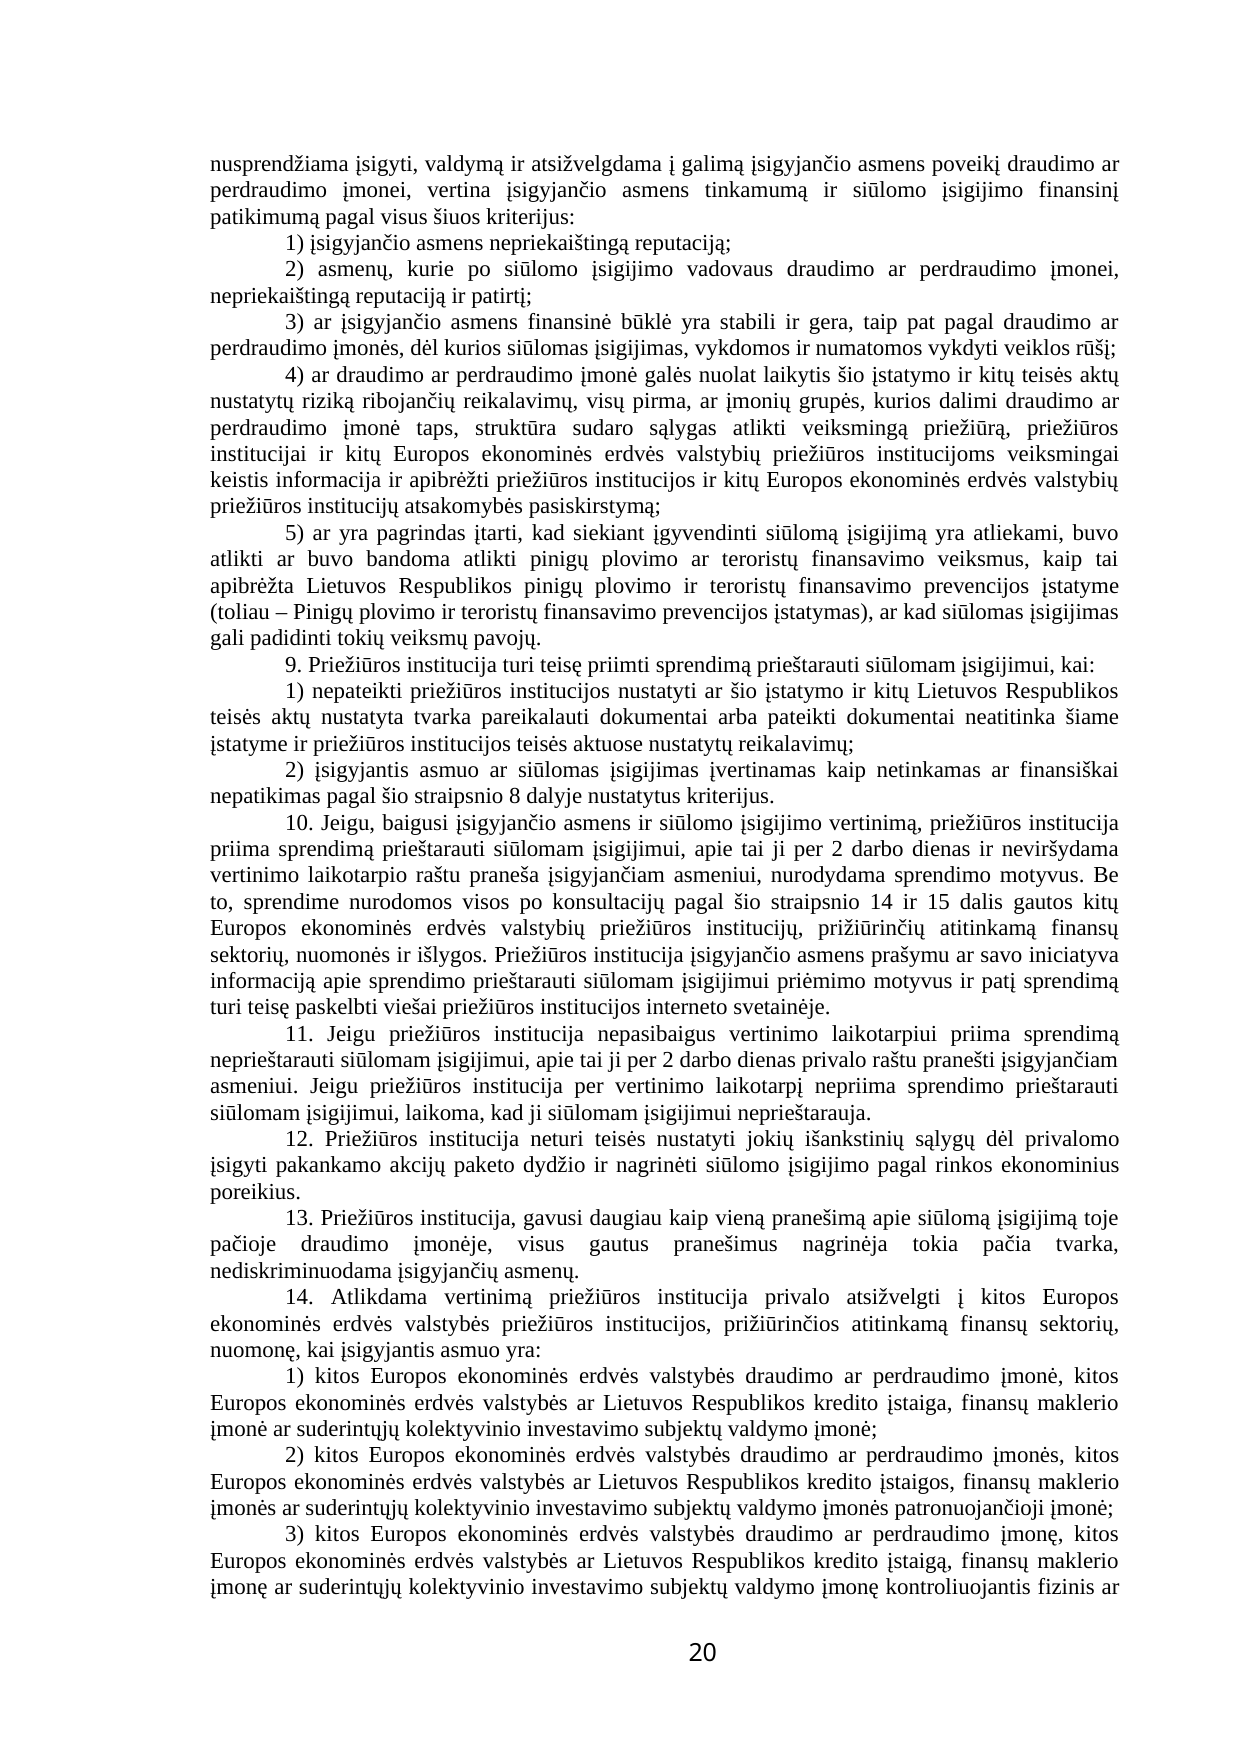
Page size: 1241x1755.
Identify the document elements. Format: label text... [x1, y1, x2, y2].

text nusprendžiama įsigyti, valdymą ir atsižvelgdama į galimą įsigyjančio asmens poveikį draudimo ar perdraudimo įmonei, vertina įsigyjančio asmens tinkamumą ir siūlomo įsigijimo finansinį patikimumą pagal visus šiuos kriterijus: [210, 150, 1120, 229]
text 13. Priežiūros institucija, gavusi daugiau kaip vieną pranešimą apie siūlomą įsigijimą toje pačioje draudimo įmonėje, visus gautus pranešimus nagrinėja tokia pačia tvarka, nediskriminuodama įsigyjančių asmenų. [210, 1204, 1120, 1283]
text 5) ar yra pagrindas įtarti, kad siekiant įgyvendinti siūlomą įsigijimą yra atliekami, buvo atlikti ar buvo bandoma atlikti pinigų plovimo ar teroristų finansavimo veiksmus, kaip tai apibrėžta Lietuvos Respublikos pinigų plovimo ir teroristų finansavimo prevencijos įstatyme (toliau – Pinigų plovimo ir teroristų finansavimo prevencijos įstatymas), ar kad siūlomas įsigijimas gali padidinti tokių veiksmų pavojų. [210, 519, 1120, 651]
text 1) kitos Europos ekonominės erdvės valstybės draudimo ar perdraudimo įmonė, kitos Europos ekonominės erdvės valstybės ar Lietuvos Respublikos kredito įstaiga, finansų maklerio įmonė ar suderintųjų kolektyvinio investavimo subjektų valdymo įmonė; [210, 1362, 1120, 1441]
text 11. Jeigu priežiūros institucija nepasibaigus vertinimo laikotarpiui priima sprendimą neprieštarauti siūlomam įsigijimui, apie tai ji per 2 darbo dienas privalo raštu pranešti įsigyjančiam asmeniui. Jeigu priežiūros institucija per vertinimo laikotarpį nepriima sprendimo prieštarauti siūlomam įsigijimui, laikoma, kad ji siūlomam įsigijimui neprieštarauja. [210, 1020, 1120, 1125]
text 9. Priežiūros institucija turi teisę priimti sprendimą prieštarauti siūlomam įsigijimui, kai: [210, 651, 1120, 677]
text 3) kitos Europos ekonominės erdvės valstybės draudimo ar perdraudimo įmonę, kitos Europos ekonominės erdvės valstybės ar Lietuvos Respublikos kredito įstaigą, finansų maklerio įmonę ar suderintųjų kolektyvinio investavimo subjektų valdymo įmonę kontroliuojantis fizinis ar [210, 1520, 1120, 1599]
text 1) įsigyjančio asmens nepriekaištingą reputaciją; [210, 229, 1120, 255]
text 2) asmenų, kurie po siūlomo įsigijimo vadovaus draudimo ar perdraudimo įmonei, nepriekaištingą reputaciją ir patirtį; [210, 255, 1120, 308]
text 2) kitos Europos ekonominės erdvės valstybės draudimo ar perdraudimo įmonės, kitos Europos ekonominės erdvės valstybės ar Lietuvos Respublikos kredito įstaigos, finansų maklerio įmonės ar suderintųjų kolektyvinio investavimo subjektų valdymo įmonės patronuojančioji įmonė; [210, 1441, 1120, 1520]
text 12. Priežiūros institucija neturi teisės nustatyti jokių išankstinių sąlygų dėl privalomo įsigyti pakankamo akcijų paketo dydžio ir nagrinėti siūlomo įsigijimo pagal rinkos ekonominius poreikius. [210, 1125, 1120, 1204]
text 2) įsigyjantis asmuo ar siūlomas įsigijimas įvertinamas kaip netinkamas ar finansiškai nepatikimas pagal šio straipsnio 8 dalyje nustatytus kriterijus. [210, 756, 1120, 809]
text 3) ar įsigyjančio asmens finansinė būklė yra stabili ir gera, taip pat pagal draudimo ar perdraudimo įmonės, dėl kurios siūlomas įsigijimas, vykdomos ir numatomos vykdyti veiklos rūšį; [210, 308, 1120, 361]
text 1) nepateikti priežiūros institucijos nustatyti ar šio įstatymo ir kitų Lietuvos Respublikos teisės aktų nustatyta tvarka pareikalauti dokumentai arba pateikti dokumentai neatitinka šiame įstatyme ir priežiūros institucijos teisės aktuose nustatytų reikalavimų; [210, 677, 1120, 756]
text 14. Atlikdama vertinimą priežiūros institucija privalo atsižvelgti į kitos Europos ekonominės erdvės valstybės priežiūros institucijos, prižiūrinčios atitinkamą finansų sektorių, nuomonę, kai įsigyjantis asmuo yra: [210, 1283, 1120, 1362]
text 10. Jeigu, baigusi įsigyjančio asmens ir siūlomo įsigijimo vertinimą, priežiūros institucija priima sprendimą prieštarauti siūlomam įsigijimui, apie tai ji per 2 darbo dienas ir neviršydama vertinimo laikotarpio raštu praneša įsigyjančiam asmeniui, nurodydama sprendimo motyvus. Be to, sprendime nurodomos visos po konsultacijų pagal šio straipsnio 14 ir 15 dalis gautos kitų Europos ekonominės erdvės valstybių priežiūros institucijų, prižiūrinčių atitinkamą finansų sektorių, nuomonės ir išlygos. Priežiūros institucija įsigyjančio asmens prašymu ar savo iniciatyva informaciją apie sprendimo prieštarauti siūlomam įsigijimui priėmimo motyvus ir patį sprendimą turi teisę paskelbti viešai priežiūros institucijos interneto svetainėje. [210, 809, 1120, 1020]
text 4) ar draudimo ar perdraudimo įmonė galės nuolat laikytis šio įstatymo ir kitų teisės aktų nustatytų riziką ribojančių reikalavimų, visų pirma, ar įmonių grupės, kurios dalimi draudimo ar perdraudimo įmonė taps, struktūra sudaro sąlygas atlikti veiksmingą priežiūrą, priežiūros institucijai ir kitų Europos ekonominės erdvės valstybių priežiūros institucijoms veiksmingai keistis informacija ir apibrėžti priežiūros institucijos ir kitų Europos ekonominės erdvės valstybių priežiūros institucijų atsakomybės pasiskirstymą; [210, 361, 1120, 519]
